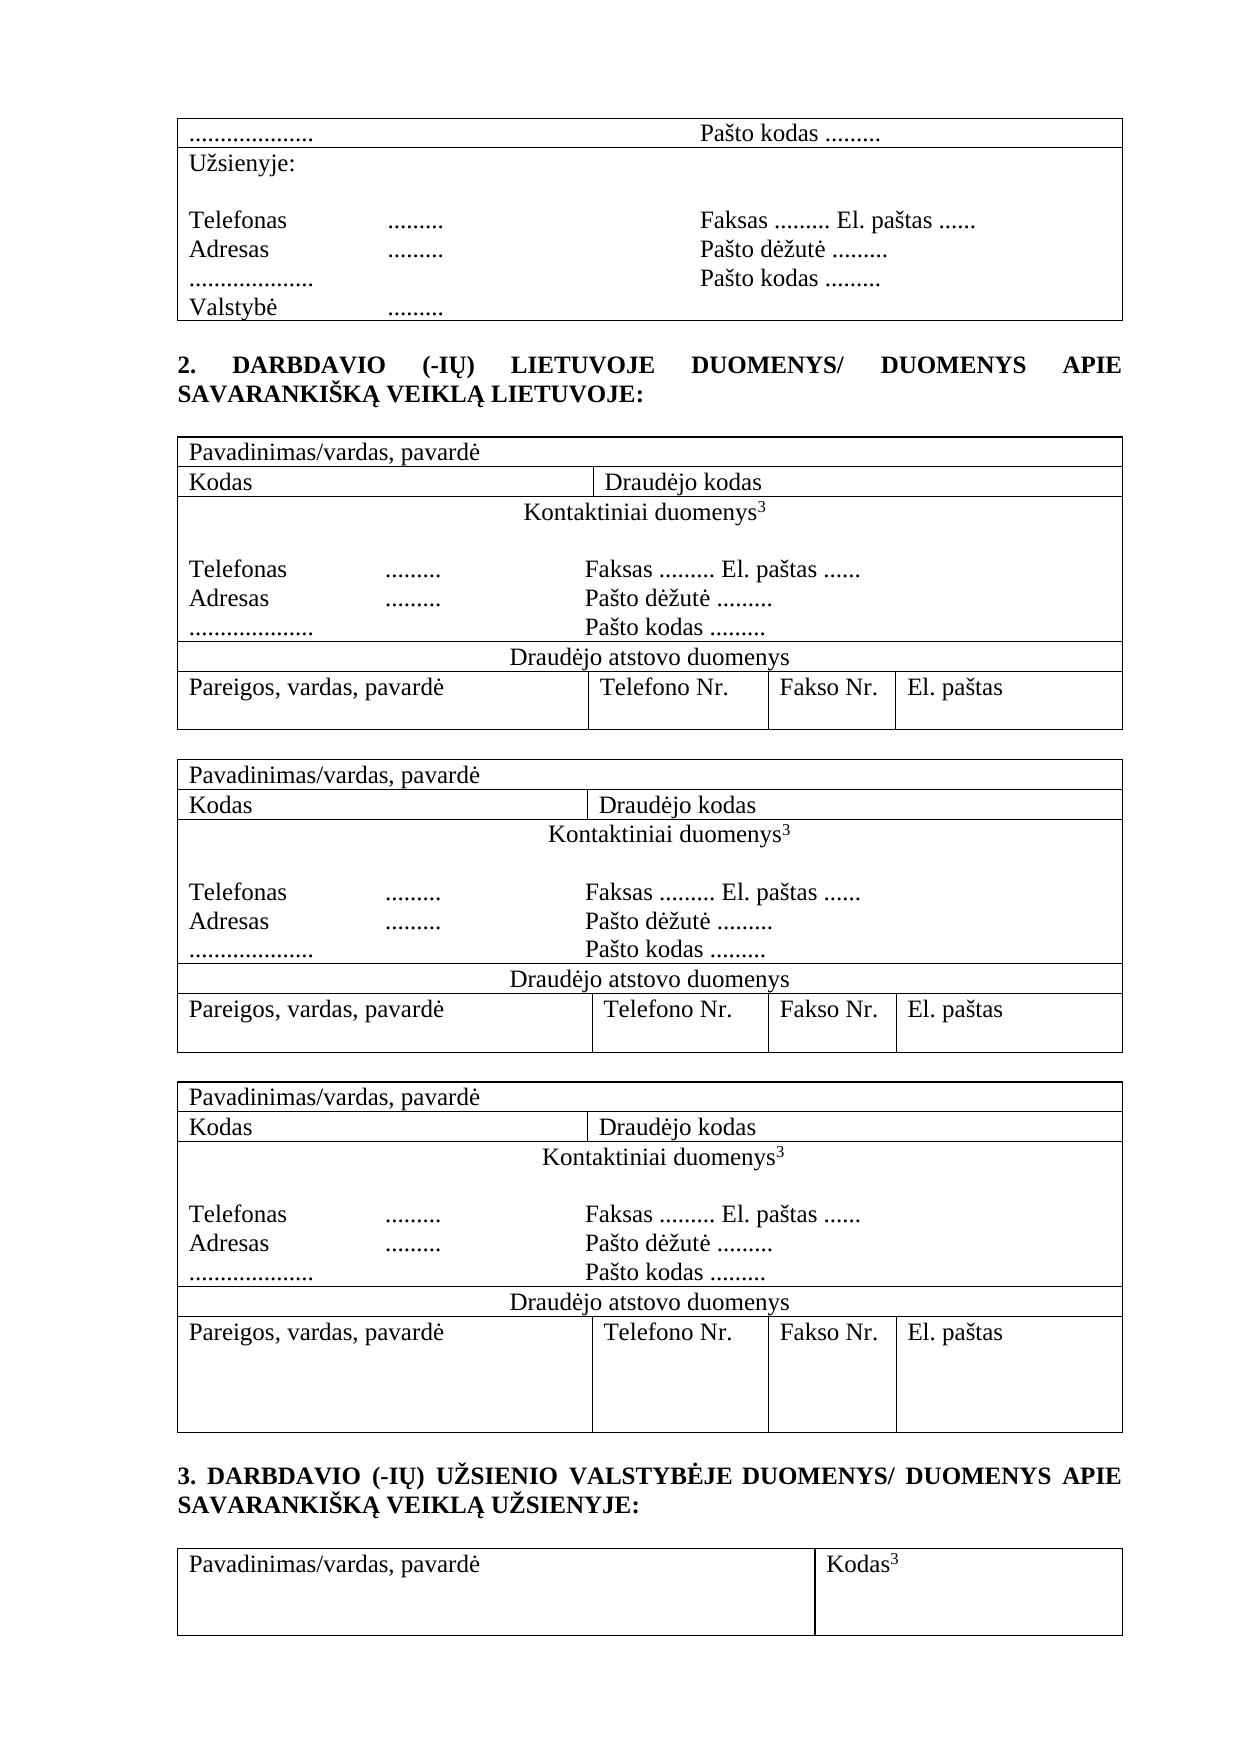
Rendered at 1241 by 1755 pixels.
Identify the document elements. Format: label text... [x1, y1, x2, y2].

table_cell Faksas ......... El. paštas ...... [573, 555, 1122, 583]
table_cell El. paštas [896, 672, 1122, 729]
table_cell Telefono Nr. [589, 672, 768, 729]
table_cell Kodas [178, 467, 593, 496]
table_cell Telefonas [178, 555, 373, 583]
table_cell [498, 612, 573, 641]
table_cell [178, 497, 373, 526]
table_cell ......... [374, 1228, 573, 1257]
table_cell Užsienyje: [178, 148, 376, 205]
table_cell Pareigos, vardas, pavardė [178, 672, 588, 729]
table_cell [498, 935, 573, 963]
table_cell [374, 1171, 573, 1199]
table_cell [574, 848, 1122, 877]
table_cell .................... [178, 1257, 498, 1286]
table_cell ......... [376, 205, 688, 234]
table_cell [374, 526, 573, 554]
table_cell Pašto kodas ......... [689, 119, 1122, 147]
table_cell Adresas [178, 583, 373, 612]
table_cell Faksas ......... El. paštas ...... [574, 1200, 1122, 1228]
table_cell Draudėjo kodas [588, 790, 1122, 818]
table_cell Telefono Nr. [593, 1317, 768, 1432]
table_cell Draudėjo kodas [588, 1112, 1122, 1141]
table_cell [178, 526, 373, 554]
table_cell ......... [374, 583, 573, 612]
table_header Pavadinimas/vardas, pavardė [178, 1549, 814, 1635]
table_cell [689, 148, 1122, 205]
table_cell ......... [374, 877, 573, 906]
table_cell El. paštas [897, 1317, 1122, 1432]
table_cell Draudėjo kodas [594, 467, 1122, 496]
table_cell Pašto dėžutė ......... [689, 234, 1122, 263]
table_cell [952, 1142, 1122, 1171]
table_cell Kontaktiniai duomenys3 [374, 1142, 952, 1171]
table_cell [664, 263, 688, 292]
table_cell [178, 820, 373, 848]
table_cell ......... [376, 292, 688, 320]
table_header Kodas3 [816, 1549, 1122, 1635]
table_cell Valstybė [178, 292, 376, 320]
table_cell Adresas [178, 1228, 373, 1257]
table_header Pavadinimas/vardas, pavardė [178, 760, 1122, 789]
table_cell .................... [178, 119, 663, 147]
table_cell El. paštas [897, 994, 1122, 1052]
table_cell Kontaktiniai duomenys3 [374, 497, 916, 526]
table_cell [965, 820, 1122, 848]
table_cell Telefonas [178, 1200, 373, 1228]
table_cell ......... [374, 555, 573, 583]
table_cell [664, 119, 688, 147]
table_cell Telefonas [178, 877, 373, 906]
table_cell Faksas ......... El. paštas ...... [574, 877, 1122, 906]
table_cell Pašto kodas ......... [574, 1257, 1122, 1286]
table_cell Kodas [178, 790, 587, 818]
table_cell Kodas [178, 1112, 587, 1141]
table_cell [916, 497, 1122, 526]
table_cell Pašto kodas ......... [689, 263, 1122, 292]
table_cell ......... [374, 906, 573, 934]
table_cell Draudėjo atstovo duomenys [178, 642, 1122, 671]
table_cell Pašto dėžutė ......... [574, 1228, 1122, 1257]
table_cell Pašto kodas ......... [573, 612, 1122, 641]
table_cell [689, 292, 1122, 320]
table_cell [498, 1257, 573, 1286]
table_cell .................... [178, 935, 498, 963]
table_cell Pašto kodas ......... [574, 935, 1122, 963]
table_cell Telefonas [178, 205, 376, 234]
table_cell Fakso Nr. [769, 672, 895, 729]
text 2. DARBDAVIO (-IŲ) LIETUVOJE DUOMENYS/ duomenys apie savarankišką veiklą lietuvoje: [177, 350, 1122, 408]
table_cell Fakso Nr. [769, 994, 896, 1052]
table_cell Telefono Nr. [593, 994, 768, 1052]
table_cell Fakso Nr. [769, 1317, 896, 1432]
table_cell Faksas ......... El. paštas ...... [689, 205, 1122, 234]
table_cell Draudėjo atstovo duomenys [178, 1287, 1122, 1316]
table_cell Draudėjo atstovo duomenys [178, 964, 1122, 993]
table_cell [574, 1171, 1122, 1199]
table_cell Pašto dėžutė ......... [573, 583, 1122, 612]
table_cell Kontaktiniai duomenys3 [374, 820, 964, 848]
table_cell [178, 848, 373, 877]
table_cell Adresas [178, 906, 373, 934]
table_cell ......... [376, 234, 688, 263]
text 3. DARBDAVIO (-IŲ) UŽSIENIO valstybėje DUOMENYS/ duomenys apie savarankišką veiklą užsienyje: [177, 1461, 1122, 1519]
table_cell [374, 848, 573, 877]
table_cell .................... [178, 612, 498, 641]
table_cell .................... [178, 263, 663, 292]
table_header Pavadinimas/vardas, pavardė [178, 438, 1122, 466]
table_cell Adresas [178, 234, 376, 263]
table_header Pavadinimas/vardas, pavardė [178, 1083, 1122, 1111]
table_cell ......... [374, 1200, 573, 1228]
table_cell Pareigos, vardas, pavardė [178, 994, 592, 1052]
table_cell Pašto dėžutė ......... [574, 906, 1122, 934]
table_cell [178, 1142, 373, 1171]
table_cell [376, 148, 688, 205]
table_cell [573, 526, 1122, 554]
table_cell [178, 1171, 373, 1199]
table_cell Pareigos, vardas, pavardė [178, 1317, 592, 1432]
